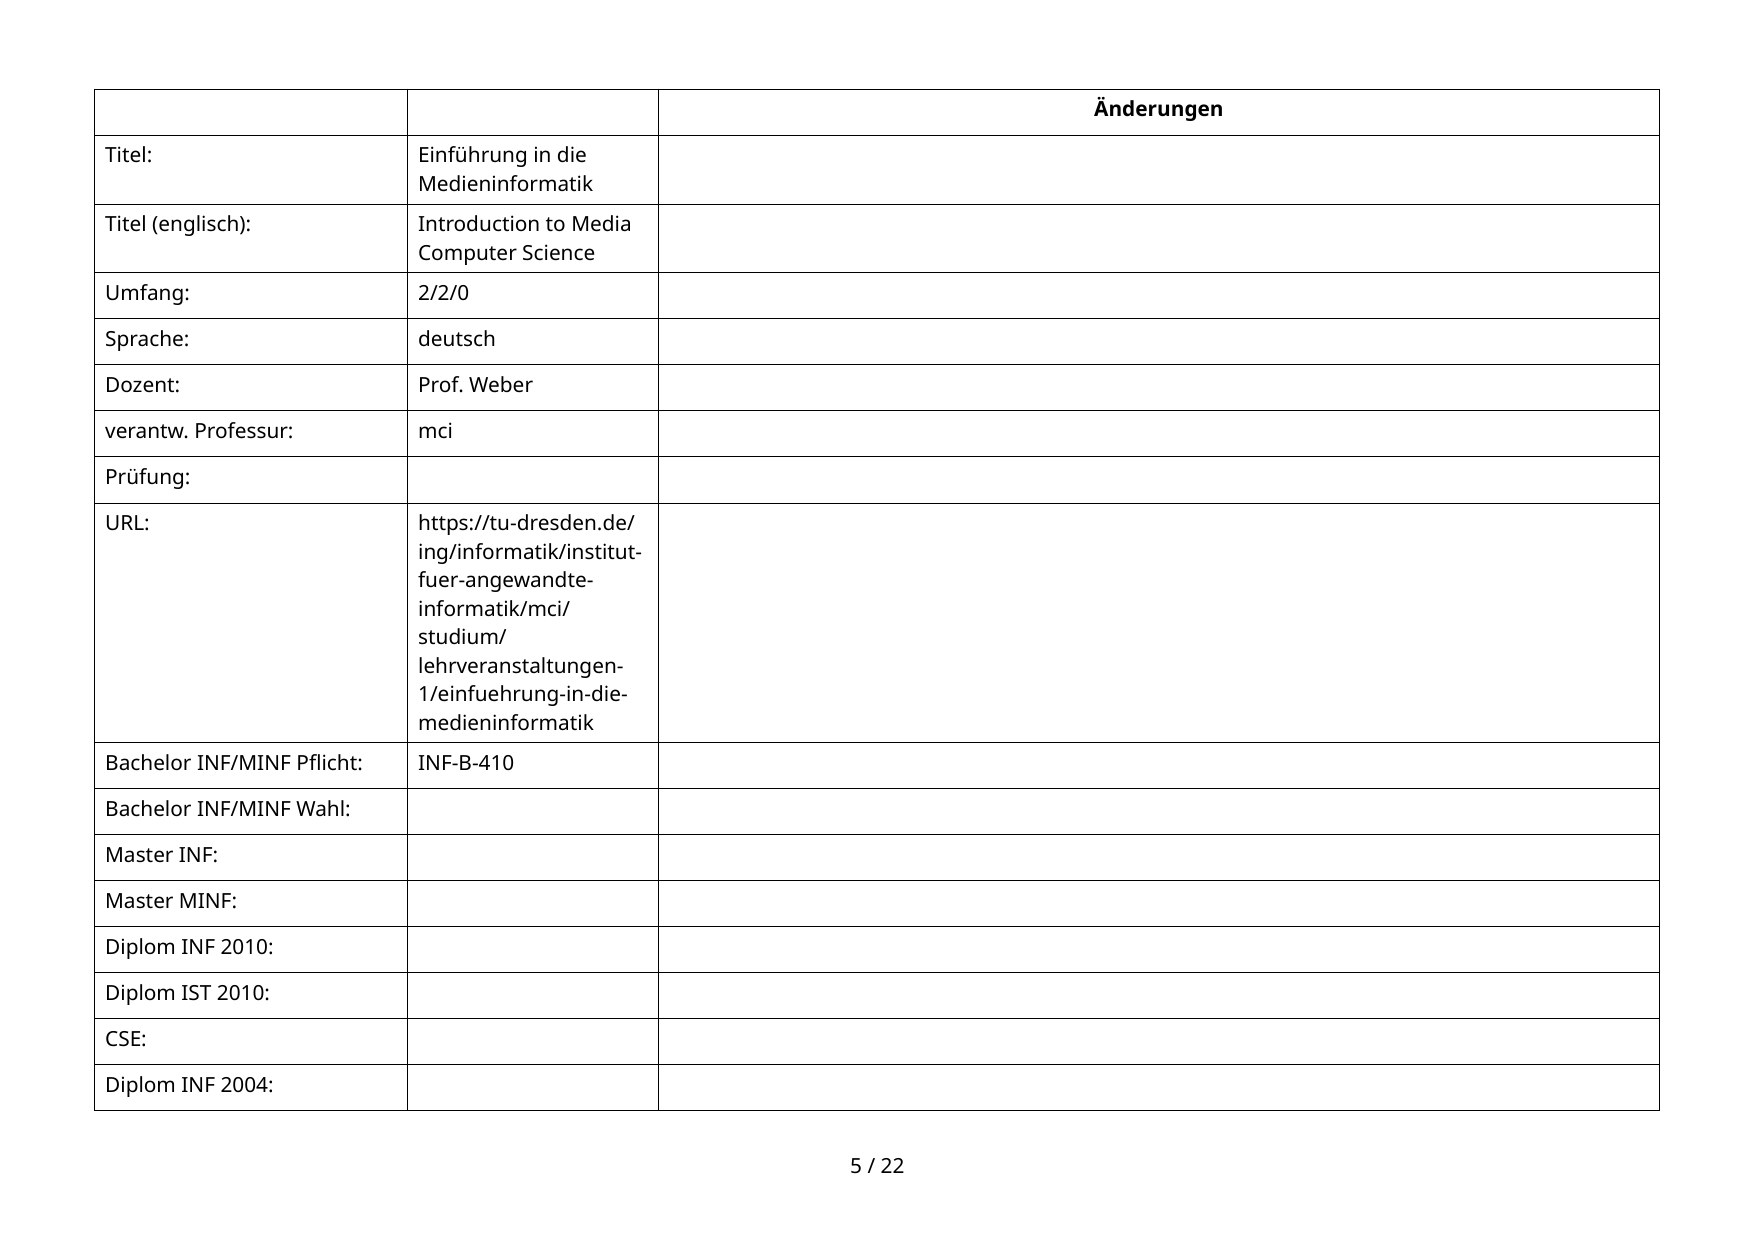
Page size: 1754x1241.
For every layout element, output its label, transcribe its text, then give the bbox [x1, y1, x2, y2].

table_cell verantw. Professur: [95, 411, 407, 456]
table_cell Introduction to Media Computer Science [408, 205, 658, 272]
table_cell mci [408, 411, 658, 456]
table_cell Bachelor INF/MINF Pflicht: [95, 743, 407, 788]
table_cell [408, 835, 658, 880]
table_cell [659, 973, 1659, 1018]
table_cell Titel: [95, 136, 407, 203]
table_cell [659, 927, 1659, 972]
table_cell [659, 319, 1659, 364]
table_cell Master MINF: [95, 881, 407, 926]
table_cell [659, 1065, 1659, 1110]
table_cell [659, 1019, 1659, 1064]
table_cell 2/2/0 [408, 273, 658, 318]
table_cell deutsch [408, 319, 658, 364]
table_cell https://tu-dresden.de/ing/informatik/institut-fuer-angewandte-informatik/mci/studium/lehrveranstaltungen-1/einfuehrung-in-die-medieninformatik [408, 504, 658, 742]
table_cell Diplom INF 2004: [95, 1065, 407, 1110]
table_cell Bachelor INF/MINF Wahl: [95, 789, 407, 834]
table_cell [408, 973, 658, 1018]
table_cell [659, 835, 1659, 880]
table_cell [408, 457, 658, 502]
table_cell [659, 789, 1659, 834]
table_cell [659, 743, 1659, 788]
table_cell [659, 411, 1659, 456]
table_cell Diplom IST 2010: [95, 973, 407, 1018]
table_cell [408, 927, 658, 972]
table_cell [659, 504, 1659, 742]
table_cell Dozent: [95, 365, 407, 410]
table_header [95, 90, 407, 134]
table_cell [408, 1065, 658, 1110]
table_cell [659, 273, 1659, 318]
table_cell URL: [95, 504, 407, 742]
table_cell [659, 365, 1659, 410]
table_cell Sprache: [95, 319, 407, 364]
table_cell Titel (englisch): [95, 205, 407, 272]
table_cell Diplom INF 2010: [95, 927, 407, 972]
table_cell CSE: [95, 1019, 407, 1064]
table_cell [408, 881, 658, 926]
table_cell Umfang: [95, 273, 407, 318]
table_cell [659, 136, 1659, 203]
table_cell [408, 789, 658, 834]
table_cell Master INF: [95, 835, 407, 880]
table_header Änderungen [659, 90, 1659, 134]
table_cell Einführung in die Medieninformatik [408, 136, 658, 203]
table_cell [659, 205, 1659, 272]
table_cell Prof. Weber [408, 365, 658, 410]
table_cell [408, 1019, 658, 1064]
table_cell [659, 457, 1659, 502]
table_cell INF-B-410 [408, 743, 658, 788]
table_cell Prüfung: [95, 457, 407, 502]
table_header [408, 90, 658, 134]
table_cell [659, 881, 1659, 926]
